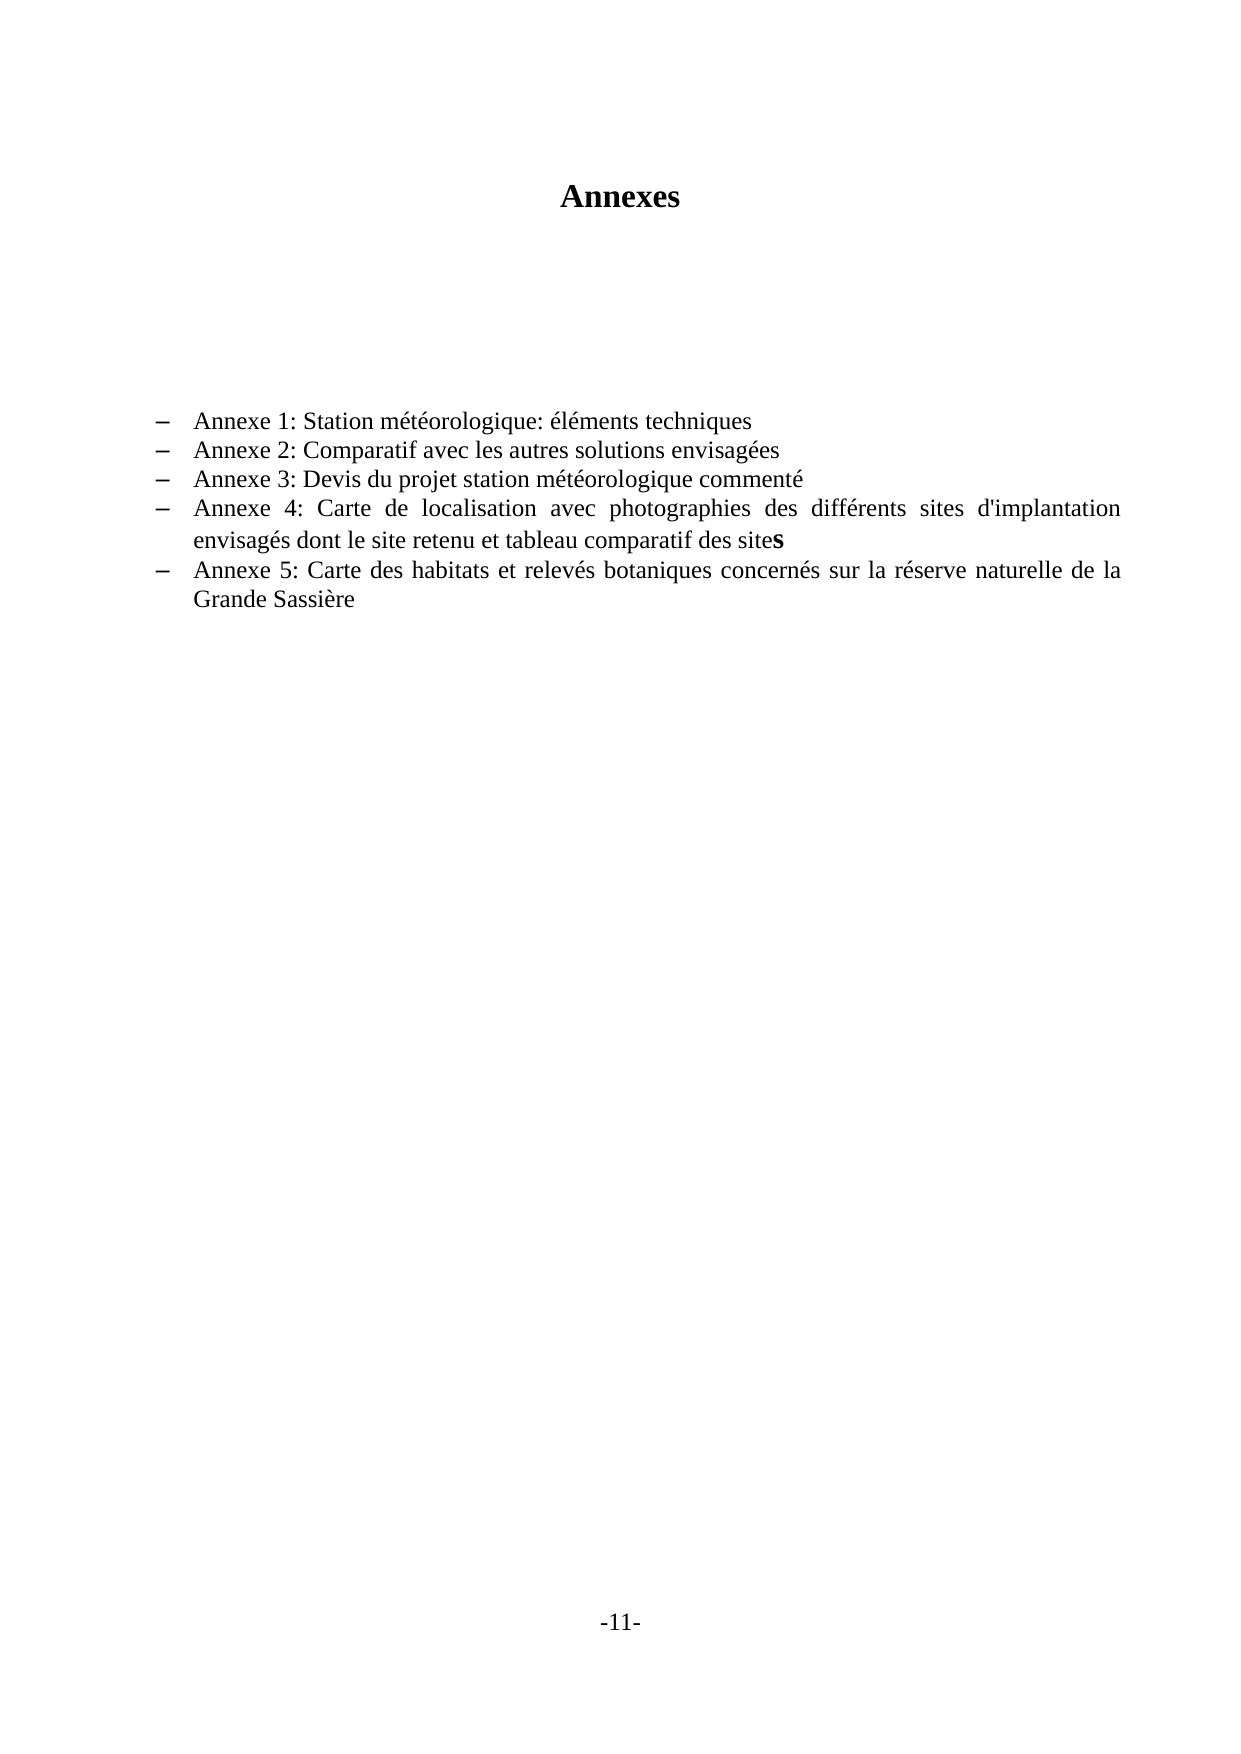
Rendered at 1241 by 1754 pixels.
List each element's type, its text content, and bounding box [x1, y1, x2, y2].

list Annexe 4: Carte de localisation avec photographies des différents sites d'implantation envisagés dont le site retenu et tableau comparatif des sites [156, 493, 1122, 555]
list Annexe 3: Devis du projet station météorologique commenté [156, 464, 1122, 493]
text Annexes [118, 176, 1122, 215]
list Annexe 2: Comparatif avec les autres solutions envisagées [156, 435, 1122, 464]
list Annexe 1: Station météorologique: éléments techniques [156, 406, 1122, 435]
list Annexe 5: Carte des habitats et relevés botaniques concernés sur la réserve naturelle de la Grande Sassière [156, 555, 1122, 612]
